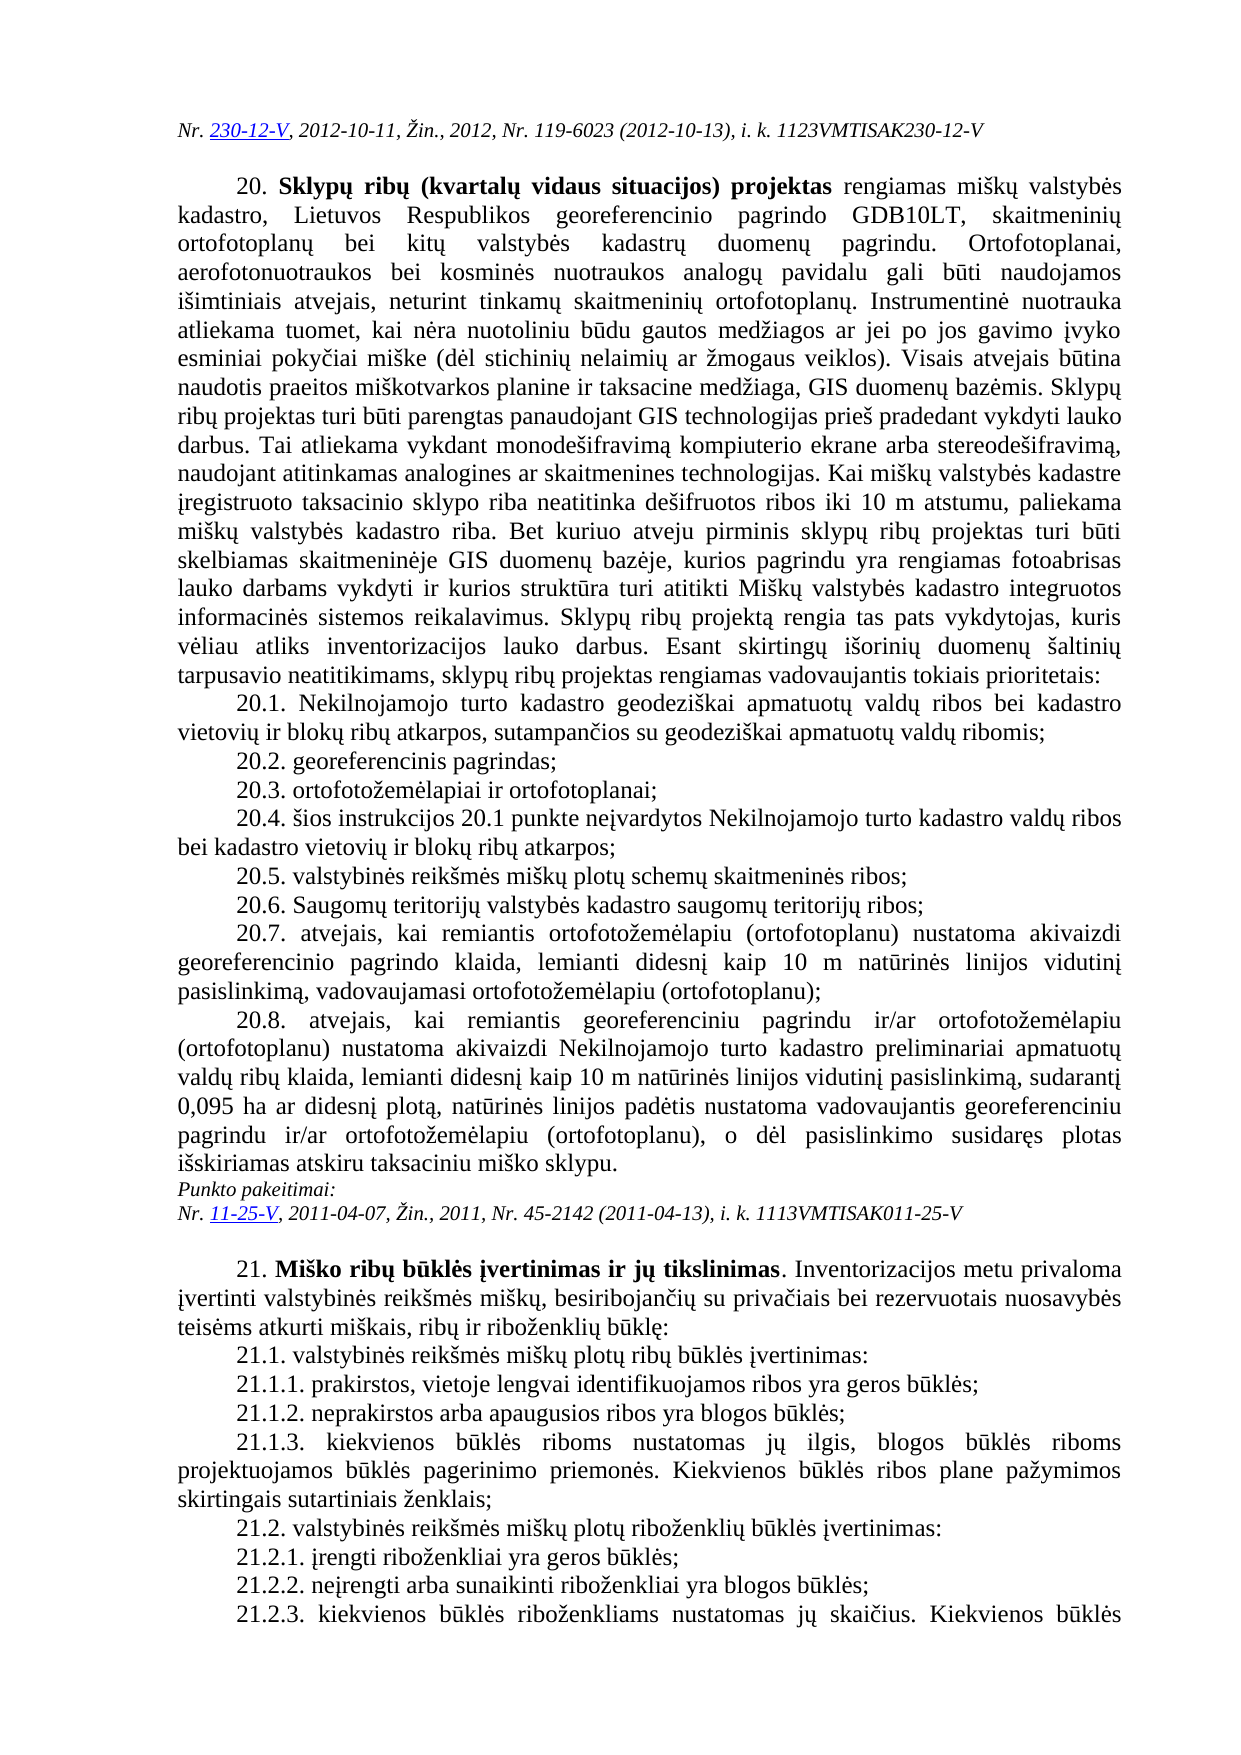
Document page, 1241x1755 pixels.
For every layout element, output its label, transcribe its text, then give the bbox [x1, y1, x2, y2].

text 20.3. ortofotožemėlapiai ir ortofotoplanai; [177, 775, 1122, 803]
text 21.1.2. neprakirstos arba apaugusios ribos yra blogos būklės; [177, 1398, 1122, 1427]
text 20.2. georeferencinis pagrindas; [177, 746, 1122, 775]
text 21.2.1. įrengti riboženkliai yra geros būklės; [177, 1542, 1122, 1570]
text 20.5. valstybinės reikšmės miškų plotų schemų skaitmeninės ribos; [177, 861, 1122, 890]
text 20. Sklypų ribų (kvartalų vidaus situacijos) projektas rengiamas miškų valstybės kadastro, Lietuvos Respublikos georeferencinio pagrindo GDB10LT, skaitmeninių ortofotoplanų bei kitų valstybės kadastrų duomenų pagrindu. Ortofotoplanai, aerofotonuotraukos bei kosminės nuotraukos analogų pavidalu gali būti naudojamos išimtiniais atvejais, neturint tinkamų skaitmeninių ortofotoplanų. Instrumentinė nuotrauka atliekama tuomet, kai nėra nuotoliniu būdu gautos medžiagos ar jei po jos gavimo įvyko esminiai pokyčiai miške (dėl stichinių nelaimių ar žmogaus veiklos). Visais atvejais būtina naudotis praeitos miškotvarkos planine ir taksacine medžiaga, GIS duomenų bazėmis. Sklypų ribų projektas turi būti parengtas panaudojant GIS technologijas prieš pradedant vykdyti lauko darbus. Tai atliekama vykdant monodešifravimą kompiuterio ekrane arba stereodešifravimą, naudojant atitinkamas analogines ar skaitmenines technologijas. Kai miškų valstybės kadastre įregistruoto taksacinio sklypo riba neatitinka dešifruotos ribos iki 10 m atstumu, paliekama miškų valstybės kadastro riba. Bet kuriuo atveju pirminis sklypų ribų projektas turi būti skelbiamas skaitmeninėje GIS duomenų bazėje, kurios pagrindu yra rengiamas fotoabrisas lauko darbams vykdyti ir kurios struktūra turi atitikti Miškų valstybės kadastro integruotos informacinės sistemos reikalavimus. Sklypų ribų projektą rengia tas pats vykdytojas, kuris vėliau atliks inventorizacijos lauko darbus. Esant skirtingų išorinių duomenų šaltinių tarpusavio neatitikimams, sklypų ribų projektas rengiamas vadovaujantis tokiais prioritetais: [177, 171, 1122, 688]
text 20.1. Nekilnojamojo turto kadastro geodeziškai apmatuotų valdų ribos bei kadastro vietovių ir blokų ribų atkarpos, sutampančios su geodeziškai apmatuotų valdų ribomis; [177, 688, 1122, 746]
text Nr. 230-12-V, 2012-10-11, Žin., 2012, Nr. 119-6023 (2012-10-13), i. k. 1123VMTISAK230-12-V [177, 118, 1122, 142]
text 21.1.1. prakirstos, vietoje lengvai identifikuojamos ribos yra geros būklės; [177, 1369, 1122, 1398]
text 21.2. valstybinės reikšmės miškų plotų riboženklių būklės įvertinimas: [177, 1513, 1122, 1542]
text 20.7. atvejais, kai remiantis ortofotožemėlapiu (ortofotoplanu) nustatoma akivaizdi georeferencinio pagrindo klaida, lemianti didesnį kaip 10 m natūrinės linijos vidutinį pasislinkimą, vadovaujamasi ortofotožemėlapiu (ortofotoplanu); [177, 918, 1122, 1005]
text 21.2.3. kiekvienos būklės riboženkliams nustatomas jų skaičius. Kiekvienos būklės [177, 1599, 1122, 1628]
text Punkto pakeitimai: [177, 1177, 1122, 1201]
text 20.8. atvejais, kai remiantis georeferenciniu pagrindu ir/ar ortofotožemėlapiu (ortofotoplanu) nustatoma akivaizdi Nekilnojamojo turto kadastro preliminariai apmatuotų valdų ribų klaida, lemianti didesnį kaip 10 m natūrinės linijos vidutinį pasislinkimą, sudarantį 0,095 ha ar didesnį plotą, natūrinės linijos padėtis nustatoma vadovaujantis georeferenciniu pagrindu ir/ar ortofotožemėlapiu (ortofotoplanu), o dėl pasislinkimo susidaręs plotas išskiriamas atskiru taksaciniu miško sklypu. [177, 1005, 1122, 1177]
text 21.1. valstybinės reikšmės miškų plotų ribų būklės įvertinimas: [177, 1340, 1122, 1369]
text 21. Miško ribų būklės įvertinimas ir jų tikslinimas. Inventorizacijos metu privaloma įvertinti valstybinės reikšmės miškų, besiribojančių su privačiais bei rezervuotais nuosavybės teisėms atkurti miškais, ribų ir riboženklių būklę: [177, 1254, 1122, 1340]
text 20.4. šios instrukcijos 20.1 punkte neįvardytos Nekilnojamojo turto kadastro valdų ribos bei kadastro vietovių ir blokų ribų atkarpos; [177, 803, 1122, 861]
text Nr. 11-25-V, 2011-04-07, Žin., 2011, Nr. 45-2142 (2011-04-13), i. k. 1113VMTISAK011-25-V [177, 1201, 1122, 1225]
text 20.6. Saugomų teritorijų valstybės kadastro saugomų teritorijų ribos; [177, 890, 1122, 918]
text 21.2.2. neįrengti arba sunaikinti riboženkliai yra blogos būklės; [177, 1570, 1122, 1599]
text 21.1.3. kiekvienos būklės riboms nustatomas jų ilgis, blogos būklės riboms projektuojamos būklės pagerinimo priemonės. Kiekvienos būklės ribos plane pažymimos skirtingais sutartiniais ženklais; [177, 1427, 1122, 1513]
